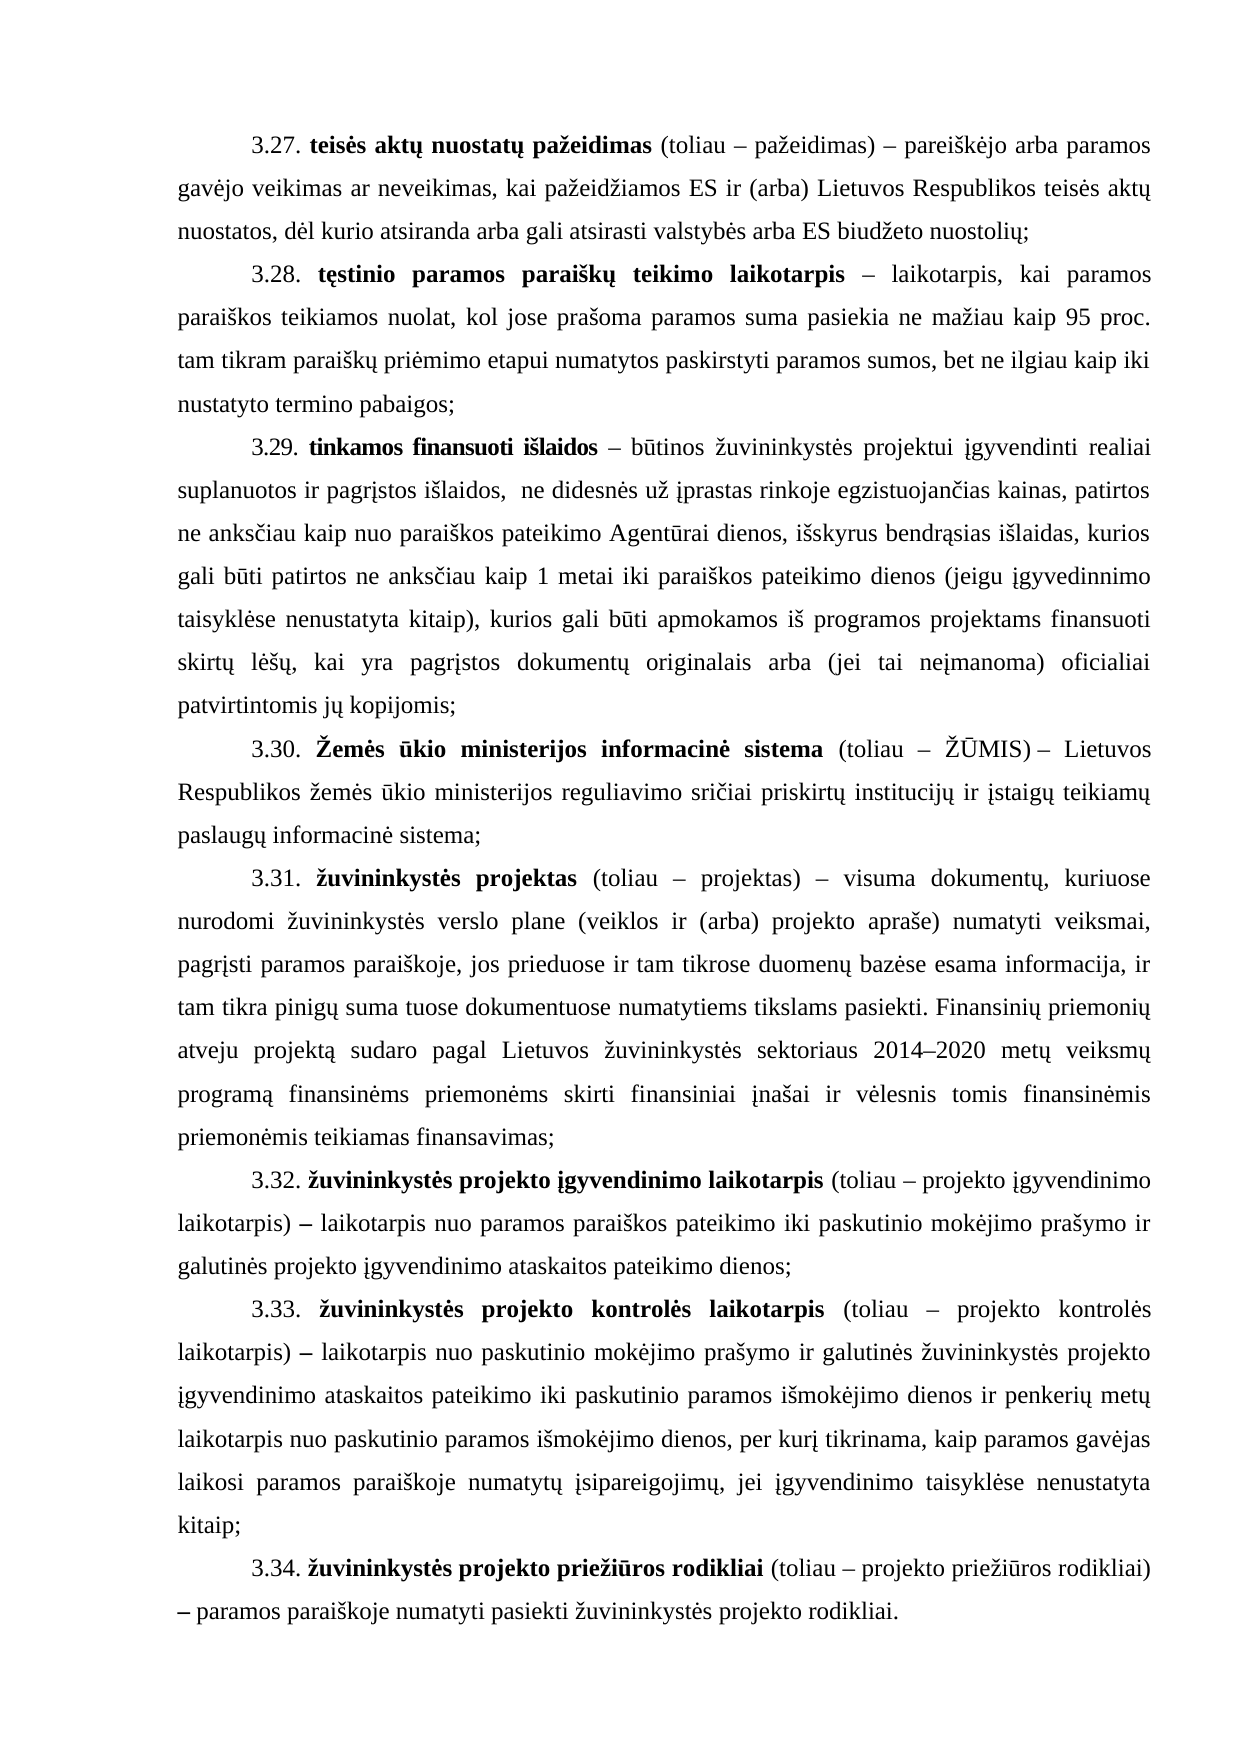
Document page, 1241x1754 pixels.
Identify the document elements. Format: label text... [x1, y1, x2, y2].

text 3.27. teisės aktų nuostatų pažeidimas (toliau – pažeidimas) – pareiškėjo arba paramos gavėjo veikimas ar neveikimas, kai pažeidžiamos ES ir (arba) Lietuvos Respublikos teisės aktų nuostatos, dėl kurio atsiranda arba gali atsirasti valstybės arba ES biudžeto nuostolių; [177, 130, 1152, 245]
text 3.34. žuvininkystės projekto priežiūros rodikliai (toliau – projekto priežiūros rodikliai) – paramos paraiškoje numatyti pasiekti žuvininkystės projekto rodikliai. [177, 1553, 1152, 1625]
text 3.31. žuvininkystės projektas (toliau – projektas) – visuma dokumentų, kuriuose nurodomi žuvininkystės verslo plane (veiklos ir (arba) projekto apraše) numatyti veiksmai, pagrįsti paramos paraiškoje, jos prieduose ir tam tikrose duomenų bazėse esama informacija, ir tam tikra pinigų suma tuose dokumentuose numatytiems tikslams pasiekti. Finansinių priemonių atveju projektą sudaro pagal Lietuvos žuvininkystės sektoriaus 2014–2020 metų veiksmų programą finansinėms priemonėms skirti finansiniai įnašai ir vėlesnis tomis finansinėmis priemonėmis teikiamas finansavimas; [177, 863, 1152, 1151]
text 3.30. Žemės ūkio ministerijos informacinė sistema (toliau – ŽŪMIS) – Lietuvos Respublikos žemės ūkio ministerijos reguliavimo sričiai priskirtų institucijų ir įstaigų teikiamų paslaugų informacinė sistema; [177, 734, 1152, 849]
text 3.32. žuvininkystės projekto įgyvendinimo laikotarpis (toliau – projekto įgyvendinimo laikotarpis) – laikotarpis nuo paramos paraiškos pateikimo iki paskutinio mokėjimo prašymo ir galutinės projekto įgyvendinimo ataskaitos pateikimo dienos; [177, 1165, 1152, 1280]
text 3.28. tęstinio paramos paraiškų teikimo laikotarpis – laikotarpis, kai paramos paraiškos teikiamos nuolat, kol jose prašoma paramos suma pasiekia ne mažiau kaip 95 proc. tam tikram paraiškų priėmimo etapui numatytos paskirstyti paramos sumos, bet ne ilgiau kaip iki nustatyto termino pabaigos; [177, 259, 1152, 417]
text 3.33. žuvininkystės projekto kontrolės laikotarpis (toliau – projekto kontrolės laikotarpis) – laikotarpis nuo paskutinio mokėjimo prašymo ir galutinės žuvininkystės projekto įgyvendinimo ataskaitos pateikimo iki paskutinio paramos išmokėjimo dienos ir penkerių metų laikotarpis nuo paskutinio paramos išmokėjimo dienos, per kurį tikrinama, kaip paramos gavėjas laikosi paramos paraiškoje numatytų įsipareigojimų, jei įgyvendinimo taisyklėse nenustatyta kitaip; [177, 1294, 1152, 1539]
text 3.29. tinkamos finansuoti išlaidos – būtinos žuvininkystės projektui įgyvendinti realiai suplanuotos ir pagrįstos išlaidos, ne didesnės už įprastas rinkoje egzistuojančias kainas, patirtos ne anksčiau kaip nuo paraiškos pateikimo Agentūrai dienos, išskyrus bendrąsias išlaidas, kurios gali būti patirtos ne anksčiau kaip 1 metai iki paraiškos pateikimo dienos (jeigu įgyvedinnimo taisyklėse nenustatyta kitaip), kurios gali būti apmokamos iš programos projektams finansuoti skirtų lėšų, kai yra pagrįstos dokumentų originalais arba (jei tai neįmanoma) oficialiai patvirtintomis jų kopijomis; [177, 432, 1152, 719]
